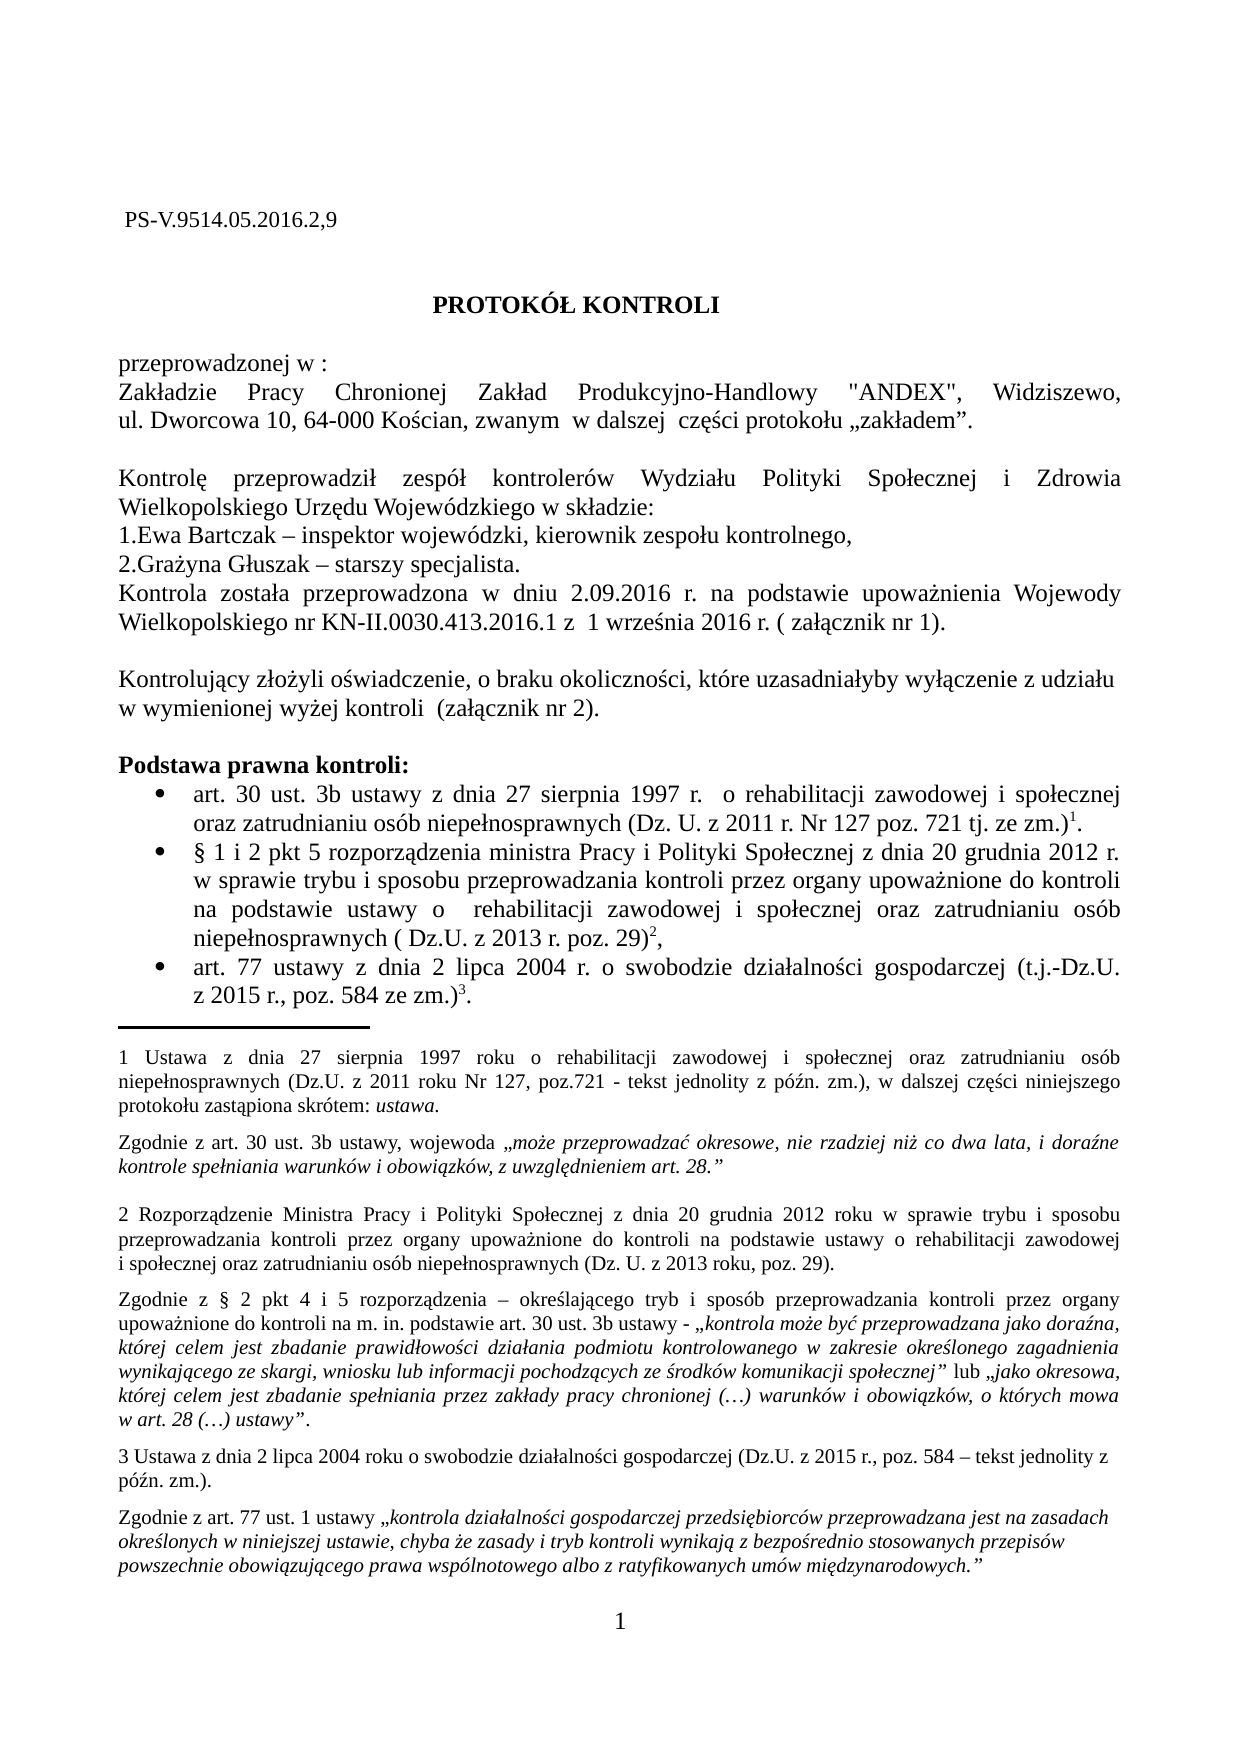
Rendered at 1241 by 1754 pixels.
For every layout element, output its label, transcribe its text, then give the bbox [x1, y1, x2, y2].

text Kontrolę przeprowadził zespół kontrolerów Wydziału Polityki Społecznej i Zdrowia Wielkopolskiego Urzędu Wojewódzkiego w składzie: [118, 463, 1122, 521]
list art. 30 ust. 3b ustawy z dnia 27 sierpnia 1997 r. o rehabilitacji zawodowej i społecznej oraz zatrudnianiu osób niepełnosprawnych (Dz. U. z 2011 r. Nr 127 poz. 721 tj. ze zm.). [156, 779, 1122, 837]
list Zgodnie z art. 30 ust. 3b ustawy, wojewoda „może przeprowadzać okresowe, nie rzadziej niż co dwa lata, i doraźne kontrole spełniania warunków i obowiązków, z uwzględnieniem art. 28.” [118, 1130, 1122, 1178]
text 2.Grażyna Głuszak – starszy specjalista. [118, 549, 1122, 578]
text PS-V.9514.05.2016.2,9 [118, 204, 1122, 233]
text Kontrola została przeprowadzona w dniu 2.09.2016 r. na podstawie upoważnienia Wojewody Wielkopolskiego nr KN-II.0030.413.2016.1 z 1 września 2016 r. ( załącznik nr 1). [118, 578, 1122, 636]
text Podstawa prawna kontroli: [118, 722, 1122, 779]
list art. 77 ustawy z dnia 2 lipca 2004 r. o swobodzie działalności gospodarczej (t.j.-Dz.U. z 2015 r., poz. 584 ze zm.). [156, 952, 1122, 1009]
list § 1 i 2 pkt 5 rozporządzenia ministra Pracy i Polityki Społecznej z dnia 20 grudnia 2012 r. w sprawie trybu i sposobu przeprowadzania kontroli przez organy upoważnione do kontroli na podstawie ustawy o rehabilitacji zawodowej i społecznej oraz zatrudnianiu osób niepełnosprawnych ( Dz.U. z 2013 r. poz. 29), [156, 837, 1122, 952]
list Ustawa z dnia 2 lipca 2004 roku o swobodzie działalności gospodarczej (Dz.U. z 2015 r., poz. 584 – tekst jednolity z późn. zm.). [118, 1444, 1122, 1492]
list Ustawa z dnia 27 sierpnia 1997 roku o rehabilitacji zawodowej i społecznej oraz zatrudnianiu osób niepełnosprawnych (Dz.U. z 2011 roku Nr 127, poz.721 - tekst jednolity z późn. zm.), w dalszej części niniejszego protokołu zastąpiona skrótem: ustawa. [118, 1045, 1122, 1117]
text PROTOKÓŁ KONTROLI [118, 291, 1122, 319]
text 1.Ewa Bartczak – inspektor wojewódzki, kierownik zespołu kontrolnego, [118, 521, 1122, 549]
list Zgodnie z § 2 pkt 4 i 5 rozporządzenia – określającego tryb i sposób przeprowadzania kontroli przez organy upoważnione do kontroli na m. in. podstawie art. 30 ust. 3b ustawy - „kontrola może być przeprowadzana jako doraźna, której celem jest zbadanie prawidłowości działania podmiotu kontrolowanego w zakresie określonego zagadnienia wynikającego ze skargi, wniosku lub informacji pochodzących ze środków komunikacji społecznej” lub „jako okresowa, której celem jest zbadanie spełniania przez zakłady pracy chronionej (…) warunków i obowiązków, o których mowa w art. 28 (…) ustawy”. [118, 1287, 1122, 1431]
list Rozporządzenie Ministra Pracy i Polityki Społecznej z dnia 20 grudnia 2012 roku w sprawie trybu i sposobu przeprowadzania kontroli przez organy upoważnione do kontroli na podstawie ustawy o rehabilitacji zawodowej i społecznej oraz zatrudnianiu osób niepełnosprawnych (Dz. U. z 2013 roku, poz. 29). [118, 1202, 1122, 1274]
text przeprowadzonej w : [118, 348, 1122, 377]
text Kontrolujący złożyli oświadczenie, o braku okoliczności, które uzasadniałyby wyłączenie z udziału w wymienionej wyżej kontroli (załącznik nr 2). [118, 664, 1122, 722]
list Zgodnie z art. 77 ust. 1 ustawy „kontrola działalności gospodarczej przedsiębiorców przeprowadzana jest na zasadach określonych w niniejszej ustawie, chyba że zasady i tryb kontroli wynikają z bezpośrednio stosowanych przepisów powszechnie obowiązującego prawa wspólnotowego albo z ratyfikowanych umów międzynarodowych.” [118, 1504, 1122, 1577]
text Zakładzie Pracy Chronionej Zakład Produkcyjno-Handlowy "ANDEX", Widziszewo, ul. Dworcowa 10, 64-000 Kościan, zwanym w dalszej części protokołu „zakładem”. [118, 377, 1122, 434]
